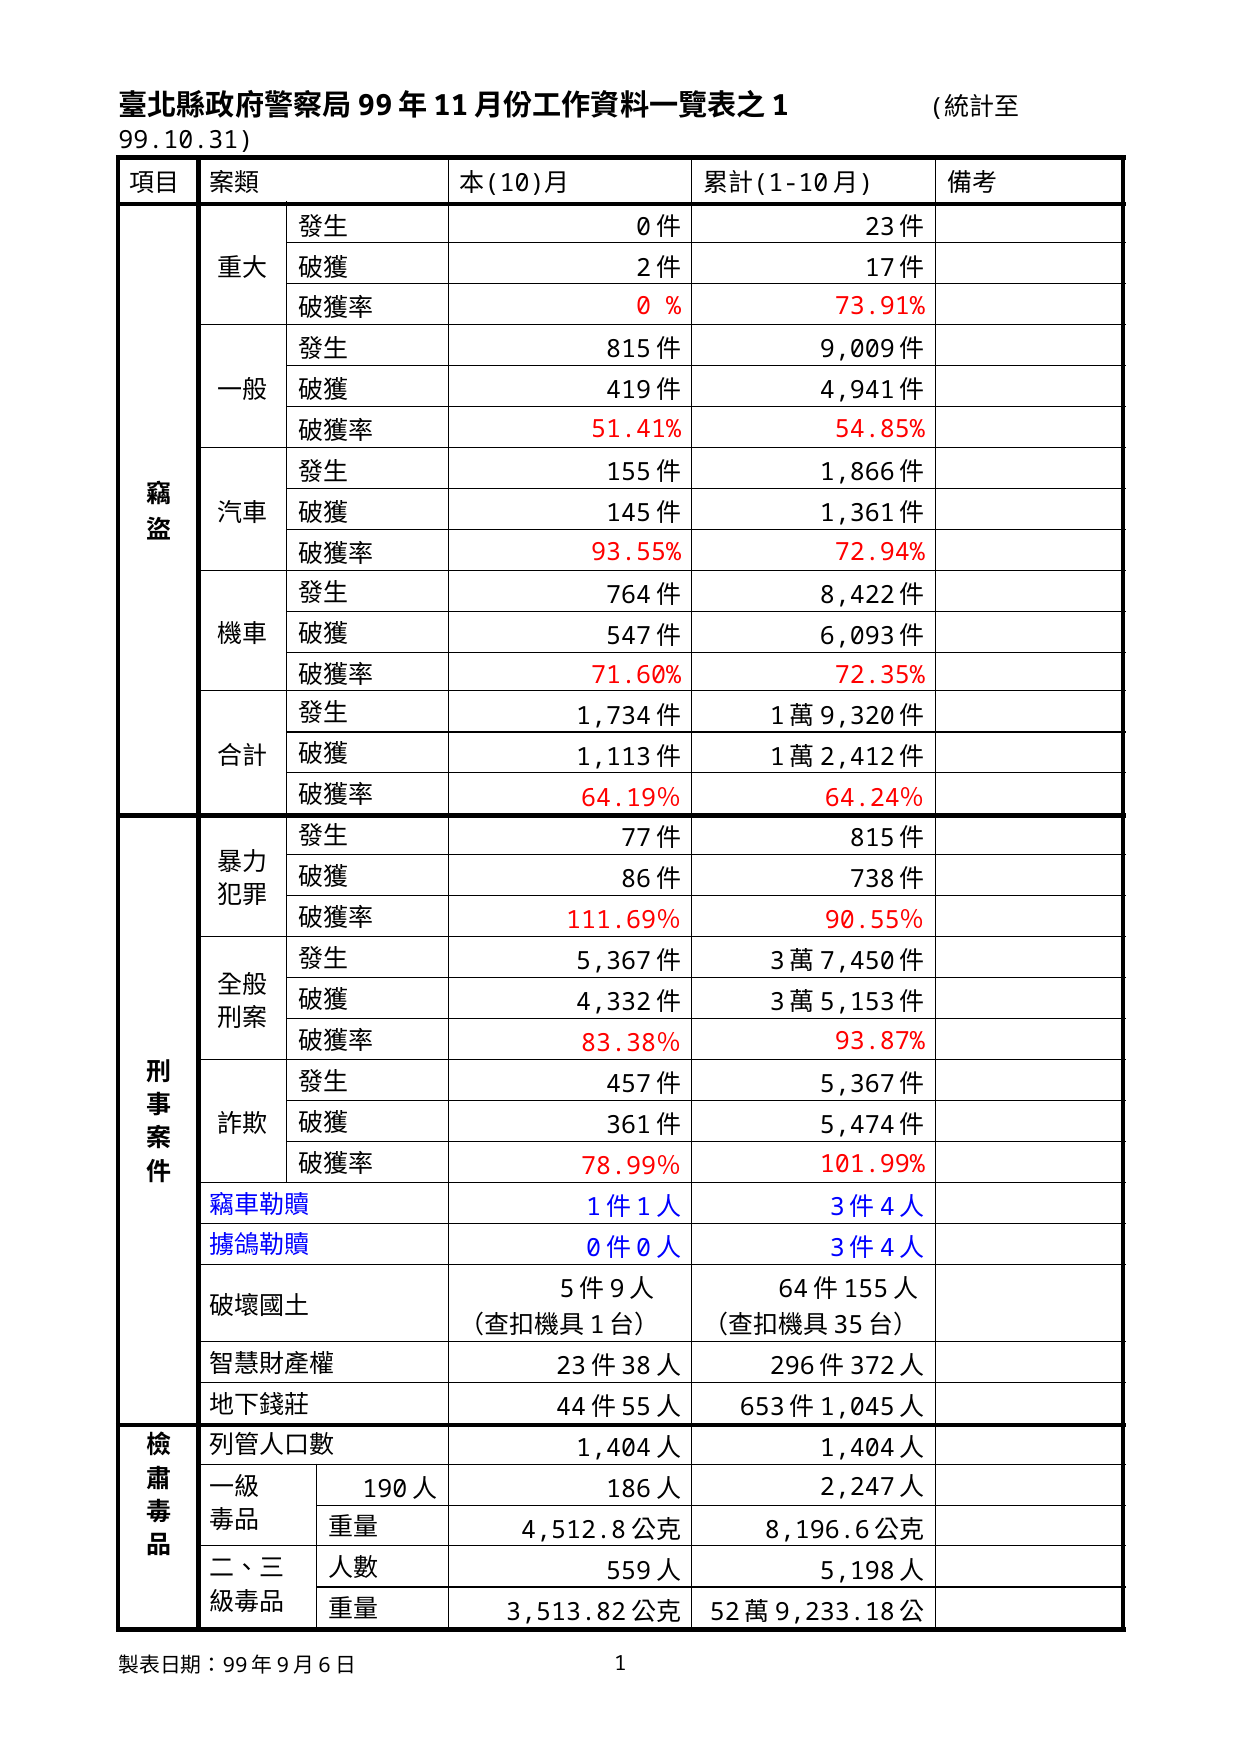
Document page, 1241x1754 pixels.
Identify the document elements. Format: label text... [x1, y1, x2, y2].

table_cell [936, 896, 1121, 936]
table_cell 重量 [317, 1588, 448, 1627]
table_cell 186人 [449, 1465, 691, 1504]
table_header 累計(1-10月) [692, 160, 935, 201]
table_cell 457件 [449, 1060, 691, 1100]
table_cell 發生 [287, 1060, 448, 1100]
table_cell 檢肅毒品 [120, 1427, 196, 1627]
table_cell 1,404人 [692, 1427, 935, 1463]
table_cell 64.19％ [449, 773, 691, 813]
table_cell [936, 571, 1121, 611]
table_cell 5,474件 [692, 1101, 935, 1141]
table_cell [936, 1342, 1121, 1382]
table_cell 44件55人 [449, 1383, 691, 1423]
table_header 本(10)月 [449, 160, 691, 201]
table_cell 發生 [287, 325, 448, 365]
table_cell 二、三級毒品 [201, 1546, 316, 1627]
table_cell 93.55% [449, 530, 691, 570]
table_cell 72.35% [692, 653, 935, 690]
table_cell 列管人口數 [201, 1427, 448, 1463]
table_cell 智慧財產權 [201, 1342, 448, 1382]
table_cell [936, 1427, 1121, 1463]
table_cell [936, 1019, 1121, 1059]
table_cell 發生 [287, 818, 448, 854]
table_cell 1,734件 [449, 691, 691, 731]
text 臺北縣政府警察局99年11月份工作資料一覽表之1 (統計至99.10.31) [118, 89, 1122, 155]
table_cell 155件 [449, 448, 691, 488]
table_cell 4,332件 [449, 978, 691, 1018]
table_cell 64件155人 （查扣機具35台） [692, 1265, 935, 1341]
table_cell 破獲 [287, 366, 448, 406]
table_cell 3件4人 [692, 1183, 935, 1223]
table_cell 296件372人 [692, 1342, 935, 1382]
table_cell 破獲率 [287, 407, 448, 447]
table_cell 190人 [317, 1465, 448, 1504]
table_cell 破獲 [287, 1101, 448, 1141]
table_cell 5件9人 （查扣機具1台） [449, 1265, 691, 1341]
table_cell 5,198人 [692, 1546, 935, 1586]
table_cell 發生 [287, 448, 448, 488]
table_cell 全般刑案 [201, 937, 286, 1059]
table_cell [936, 284, 1121, 324]
table_cell [936, 1546, 1121, 1586]
table_cell [936, 243, 1121, 283]
table_cell 破獲 [287, 489, 448, 529]
table_cell [936, 855, 1121, 895]
table_cell 0件 [449, 206, 691, 242]
table_cell 重量 [317, 1506, 448, 1545]
table_header 案類 [201, 160, 448, 201]
table_cell 破獲率 [287, 653, 448, 690]
table_cell 破獲率 [287, 773, 448, 813]
table_cell [936, 1101, 1121, 1141]
table_cell [936, 1588, 1121, 1627]
table_cell 4,941件 [692, 366, 935, 406]
table_cell 653件1,045人 [692, 1383, 935, 1423]
table_cell [936, 1183, 1121, 1223]
table_cell [936, 1142, 1121, 1182]
table_cell 419件 [449, 366, 691, 406]
table_cell 52萬9,233.18公 [692, 1588, 935, 1627]
table_cell 111.69％ [449, 896, 691, 936]
table_cell 361件 [449, 1101, 691, 1141]
table_cell 86件 [449, 855, 691, 895]
table_cell [936, 653, 1121, 690]
table_cell 人數 [317, 1546, 448, 1586]
table_cell [936, 407, 1121, 447]
table_cell 3,513.82公克 [449, 1588, 691, 1627]
table_header 項目 [120, 160, 196, 201]
table_cell 破獲 [287, 855, 448, 895]
table_cell 64.24％ [692, 773, 935, 813]
table_cell 竊 盜 [120, 206, 196, 813]
table_cell [936, 1383, 1121, 1423]
table_cell 破獲率 [287, 284, 448, 324]
table_cell 合計 [201, 691, 286, 813]
table_cell 1萬2,412件 [692, 733, 935, 772]
table_cell 8,422件 [692, 571, 935, 611]
table_cell 一級 毒品 [201, 1465, 316, 1545]
table_header 備考 [936, 160, 1121, 201]
table_cell 72.94% [692, 530, 935, 570]
table_cell 90.55％ [692, 896, 935, 936]
table_cell 2,247人 [692, 1465, 935, 1504]
table_cell [936, 530, 1121, 570]
table_cell 破獲 [287, 243, 448, 283]
table_cell 破獲率 [287, 896, 448, 936]
table_cell 破獲率 [287, 530, 448, 570]
table_cell 764件 [449, 571, 691, 611]
table_cell 5,367件 [449, 937, 691, 977]
table_cell 4,512.8公克 [449, 1506, 691, 1545]
table_cell 機車 [201, 571, 286, 690]
table_cell 1,866件 [692, 448, 935, 488]
table_cell [936, 1506, 1121, 1545]
table_cell 發生 [287, 206, 448, 242]
table_cell 破壞國土 [201, 1265, 448, 1341]
table_cell 2件 [449, 243, 691, 283]
table_cell 破獲 [287, 733, 448, 772]
table_cell 1萬9,320件 [692, 691, 935, 731]
table_cell 0 % [449, 284, 691, 324]
table_cell 破獲 [287, 978, 448, 1018]
table_cell 6,093件 [692, 612, 935, 652]
table_cell 23件 [692, 206, 935, 242]
table_cell [936, 1465, 1121, 1504]
table_cell 發生 [287, 571, 448, 611]
table_cell 51.41% [449, 407, 691, 447]
table_cell 重大 [201, 206, 286, 324]
table_cell 破獲率 [287, 1142, 448, 1182]
table_cell [936, 773, 1121, 813]
table_cell 刑 事 案 件 [120, 818, 196, 1423]
table_cell 破獲 [287, 612, 448, 652]
table_cell 547件 [449, 612, 691, 652]
table_cell 73.91% [692, 284, 935, 324]
table_cell 559人 [449, 1546, 691, 1586]
table_cell 發生 [287, 937, 448, 977]
table_cell 83.38％ [449, 1019, 691, 1059]
table_cell [936, 937, 1121, 977]
table_cell 發生 [287, 691, 448, 731]
table_cell 3萬7,450件 [692, 937, 935, 977]
table_cell [936, 612, 1121, 652]
table_cell [936, 448, 1121, 488]
table_cell [936, 1060, 1121, 1100]
table_cell 101.99% [692, 1142, 935, 1182]
table_cell 1,113件 [449, 733, 691, 772]
table_cell 1件1人 [449, 1183, 691, 1223]
table_cell 8,196.6公克 [692, 1506, 935, 1545]
table_cell [936, 325, 1121, 365]
table_cell [936, 206, 1121, 242]
table_cell 17件 [692, 243, 935, 283]
table_cell 地下錢莊 [201, 1383, 448, 1423]
table_cell 78.99％ [449, 1142, 691, 1182]
table_cell 破獲率 [287, 1019, 448, 1059]
table_cell [936, 366, 1121, 406]
table_cell 23件38人 [449, 1342, 691, 1382]
table_cell [936, 489, 1121, 529]
table_cell [936, 1265, 1121, 1341]
table_cell [936, 978, 1121, 1018]
table_cell 738件 [692, 855, 935, 895]
table_cell 1,404人 [449, 1427, 691, 1463]
table_cell 815件 [692, 818, 935, 854]
table_cell 3件4人 [692, 1224, 935, 1263]
table_cell [936, 733, 1121, 772]
table_cell 汽車 [201, 448, 286, 570]
table_cell 1,361件 [692, 489, 935, 529]
table_cell 5,367件 [692, 1060, 935, 1100]
table_cell [936, 1224, 1121, 1263]
table_cell 暴力犯罪 [201, 818, 286, 936]
table_cell 145件 [449, 489, 691, 529]
table_cell 擄鴿勒贖 [201, 1224, 448, 1263]
table_cell 93.87% [692, 1019, 935, 1059]
table_cell 77件 [449, 818, 691, 854]
table_cell [936, 818, 1121, 854]
table_cell 一般 [201, 325, 286, 447]
table_cell 9,009件 [692, 325, 935, 365]
table_cell 0件0人 [449, 1224, 691, 1263]
table_cell 詐欺 [201, 1060, 286, 1182]
table_cell [936, 691, 1121, 731]
table_cell 竊車勒贖 [201, 1183, 448, 1223]
table_cell 815件 [449, 325, 691, 365]
table_cell 71.60% [449, 653, 691, 690]
table_cell 3萬5,153件 [692, 978, 935, 1018]
table_cell 54.85% [692, 407, 935, 447]
